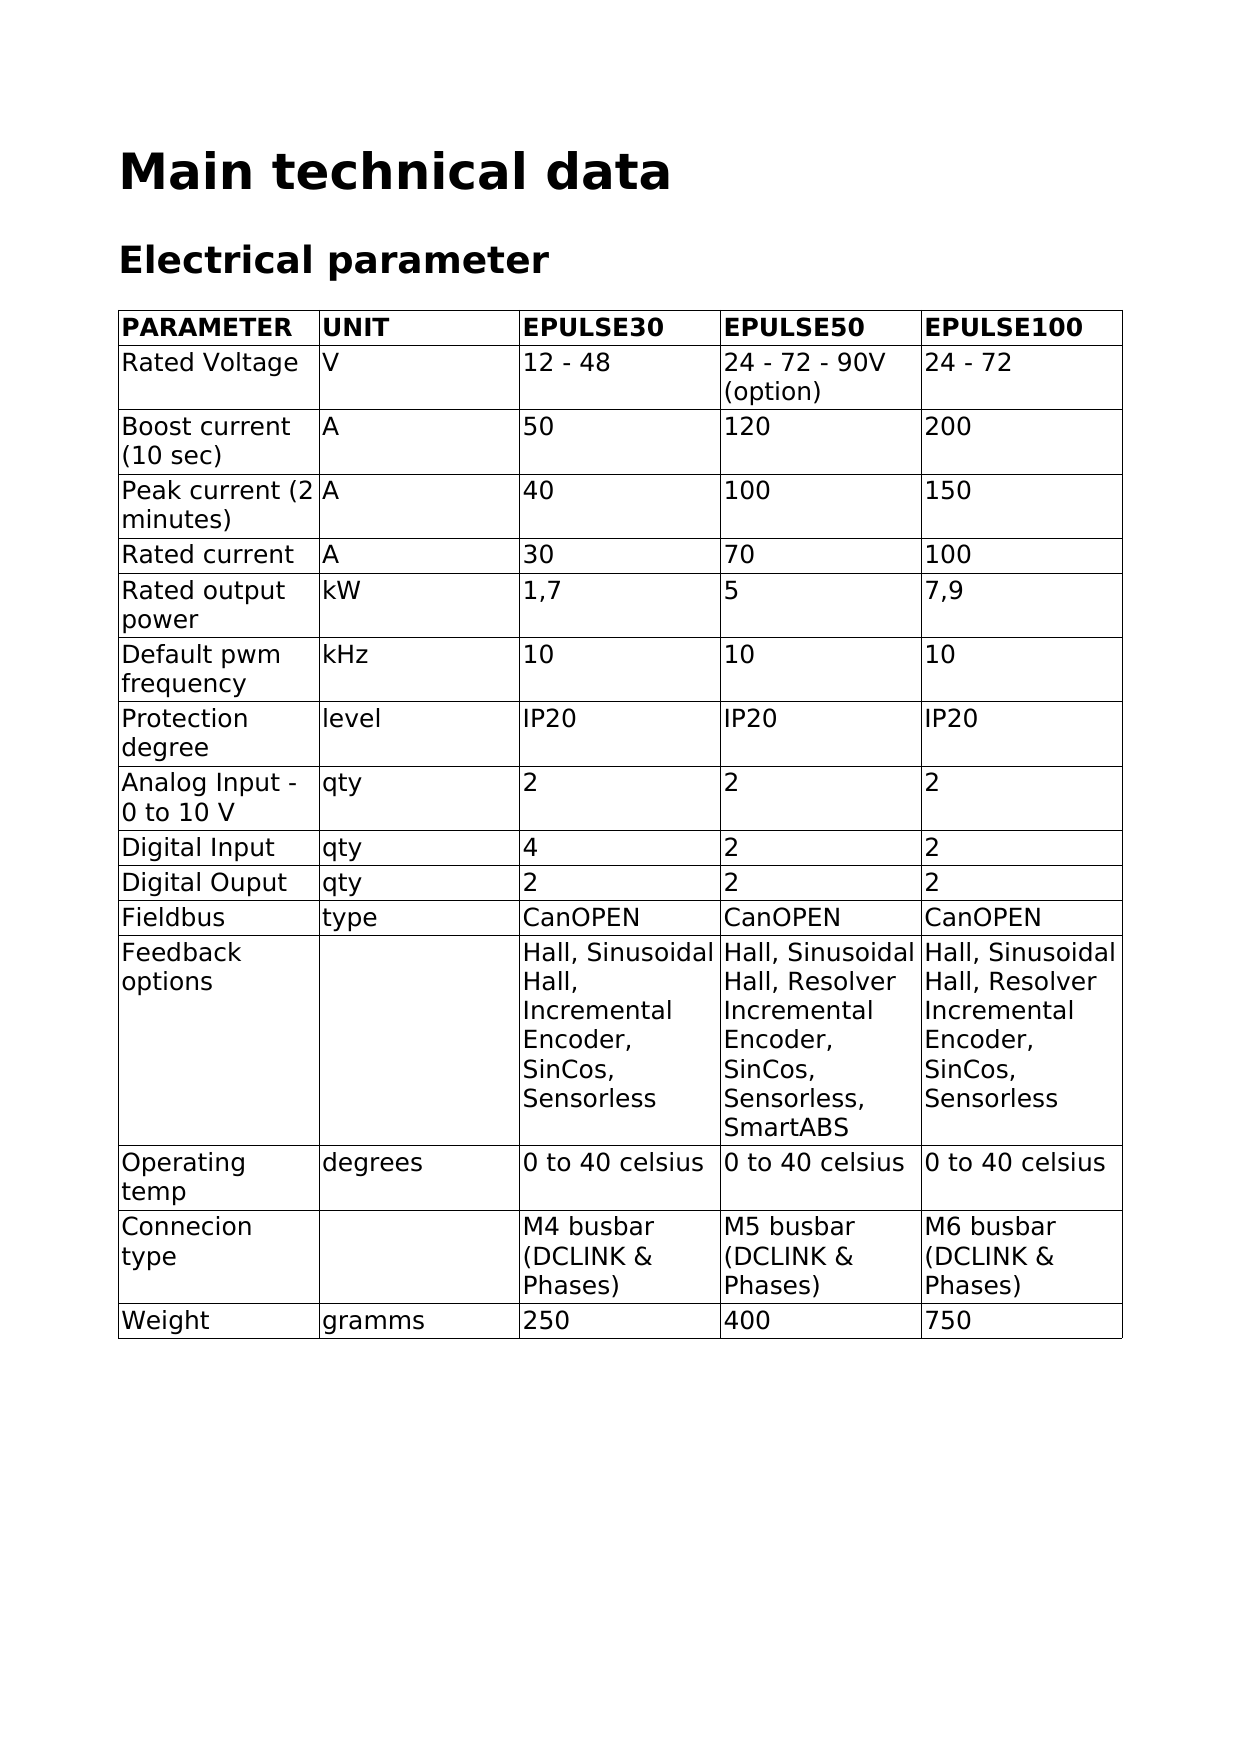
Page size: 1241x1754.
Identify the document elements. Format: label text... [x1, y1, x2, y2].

table_cell 24 - 72 [922, 346, 1122, 409]
table_cell Hall, Sinusoidal Hall, Resolver Incremental Encoder, SinCos, Sensorless, SmartABS [721, 936, 921, 1145]
table_cell 400 [721, 1304, 921, 1338]
table_cell IP20 [520, 702, 720, 766]
table_cell 750 [922, 1304, 1122, 1338]
table_cell 2 [922, 866, 1122, 900]
table_cell Digital Ouput [119, 866, 319, 900]
table_header EPULSE30 [520, 311, 720, 345]
table_cell 0 to 40 celsius [922, 1146, 1122, 1209]
table_cell Rated output power [119, 574, 319, 637]
table_header EPULSE100 [922, 311, 1122, 345]
table_cell qty [320, 831, 519, 865]
table_cell gramms [320, 1304, 519, 1338]
table_cell 100 [922, 539, 1122, 573]
table_cell 100 [721, 475, 921, 538]
table_cell 0 to 40 celsius [721, 1146, 921, 1209]
table_cell 2 [721, 767, 921, 830]
table_cell 10 [922, 638, 1122, 701]
table_cell M6 busbar (DCLINK & Phases) [922, 1211, 1122, 1303]
table_header UNIT [320, 311, 519, 345]
table_cell 70 [721, 539, 921, 573]
table_cell 2 [922, 767, 1122, 830]
table_cell Weight [119, 1304, 319, 1338]
table_cell [320, 1211, 519, 1303]
table_cell 4 [520, 831, 720, 865]
table_cell type [320, 901, 519, 935]
table_cell 2 [520, 767, 720, 830]
table_header PARAMETER [119, 311, 319, 345]
table_cell Analog Input - 0 to 10 V [119, 767, 319, 830]
table_cell 200 [922, 410, 1122, 473]
table_cell 5 [721, 574, 921, 637]
table_cell CanOPEN [520, 901, 720, 935]
table_cell 10 [721, 638, 921, 701]
table_cell Fieldbus [119, 901, 319, 935]
table_cell 2 [922, 831, 1122, 865]
table_cell CanOPEN [721, 901, 921, 935]
table_cell IP20 [922, 702, 1122, 766]
table_cell kHz [320, 638, 519, 701]
table_cell 50 [520, 410, 720, 473]
table_cell IP20 [721, 702, 921, 766]
table_header EPULSE50 [721, 311, 921, 345]
table_cell Default pwm frequency [119, 638, 319, 701]
table_cell Feedback options [119, 936, 319, 1145]
table_cell V [320, 346, 519, 409]
table_cell CanOPEN [922, 901, 1122, 935]
table_cell 2 [520, 866, 720, 900]
table_cell 24 - 72 - 90V (option) [721, 346, 921, 409]
table_cell Digital Input [119, 831, 319, 865]
table_cell A [320, 475, 519, 538]
table_cell 250 [520, 1304, 720, 1338]
table_cell Hall, Sinusoidal Hall, Incremental Encoder, SinCos, Sensorless [520, 936, 720, 1145]
table_cell [320, 936, 519, 1145]
table_cell Hall, Sinusoidal Hall, Resolver Incremental Encoder, SinCos, Sensorless [922, 936, 1122, 1145]
table_cell 1,7 [520, 574, 720, 637]
table_cell 40 [520, 475, 720, 538]
table_cell qty [320, 866, 519, 900]
table_cell kW [320, 574, 519, 637]
table_cell Connecion type [119, 1211, 319, 1303]
table_cell level [320, 702, 519, 766]
table_cell A [320, 410, 519, 473]
table_cell Operating temp [119, 1146, 319, 1209]
table_cell 2 [721, 831, 921, 865]
table_cell 2 [721, 866, 921, 900]
table_cell Peak current (2 minutes) [119, 475, 319, 538]
table_cell A [320, 539, 519, 573]
table_cell Boost current (10 sec) [119, 410, 319, 473]
table_cell qty [320, 767, 519, 830]
table_cell 150 [922, 475, 1122, 538]
table_cell Protection degree [119, 702, 319, 766]
subtitle Main technical data [118, 143, 1122, 201]
table_cell 30 [520, 539, 720, 573]
table_cell 10 [520, 638, 720, 701]
table_cell M4 busbar (DCLINK & Phases) [520, 1211, 720, 1303]
subtitle Electrical parameter [118, 239, 1122, 282]
table_cell degrees [320, 1146, 519, 1209]
table_cell Rated current [119, 539, 319, 573]
table_cell 12 - 48 [520, 346, 720, 409]
table_cell Rated Voltage [119, 346, 319, 409]
table_cell 7,9 [922, 574, 1122, 637]
table_cell 0 to 40 celsius [520, 1146, 720, 1209]
table_cell 120 [721, 410, 921, 473]
table_cell M5 busbar (DCLINK & Phases) [721, 1211, 921, 1303]
